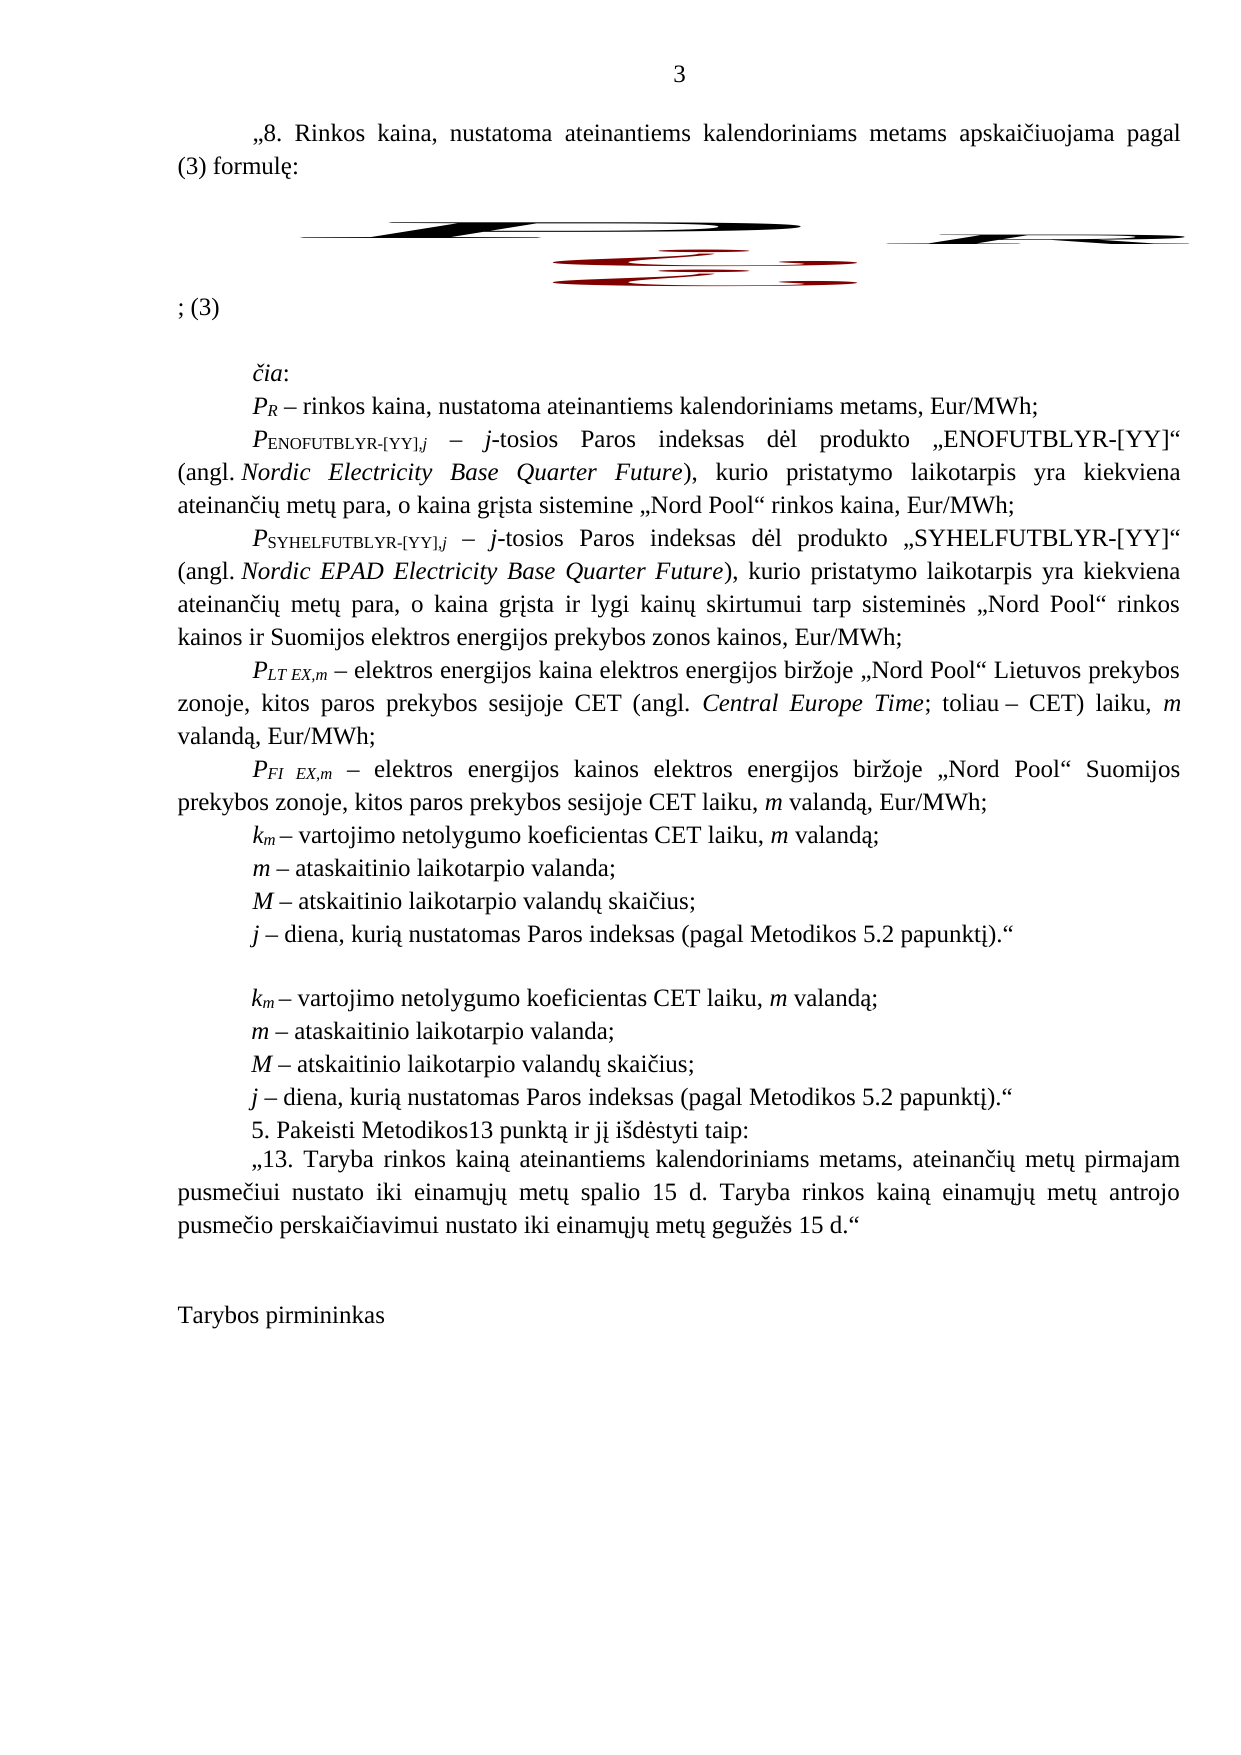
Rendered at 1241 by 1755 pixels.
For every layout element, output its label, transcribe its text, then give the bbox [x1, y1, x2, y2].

text m – ataskaitinio laikotarpio valanda; [177, 1016, 1181, 1045]
text m – ataskaitinio laikotarpio valanda; [177, 853, 1181, 882]
text j – diena, kurią nustatomas Paros indeksas (pagal Metodikos 5.2 papunktį).“ [177, 1082, 1181, 1111]
text PSYHELFUTBLYR-[YY],j – j-tosios Paros indeksas dėl produkto „SYHELFUTBLYR-[YY]“ (angl. Nordic EPAD Electricity Base Quarter Future), kurio pristatymo laikotarpis yra kiekviena ateinančių metų para, o kaina grįsta ir lygi kainų skirtumui tarp sisteminės „Nord Pool“ rinkos kainos ir Suomijos elektros energijos prekybos zonos kainos, Eur/MWh; [177, 523, 1181, 651]
text j – diena, kurią nustatomas Paros indeksas (pagal Metodikos 5.2 papunktį).“ [177, 919, 1181, 948]
text km – vartojimo netolygumo koeficientas CET laiku, m valandą; [177, 983, 1181, 1012]
text M – atskaitinio laikotarpio valandų skaičius; [177, 886, 1181, 915]
text PFI EX,m – elektros energijos kainos elektros energijos biržoje „Nord Pool“ Suomijos prekybos zonoje, kitos paros prekybos sesijoje CET laiku, m valandą, Eur/MWh; [177, 754, 1181, 816]
text „8. Rinkos kaina, nustatoma ateinantiems kalendoriniams metams apskaičiuojama pagal (3) formulę: [177, 118, 1181, 180]
text km – vartojimo netolygumo koeficientas CET laiku, m valandą; [177, 820, 1181, 849]
text PENOFUTBLYR-[YY],j – j-tosios Paros indeksas dėl produkto „ENOFUTBLYR-[YY]“ (angl. Nordic Electricity Base Quarter Future), kurio pristatymo laikotarpis yra kiekviena ateinančių metų para, o kaina grįsta sistemine „Nord Pool“ rinkos kaina, Eur/MWh; [177, 424, 1181, 519]
text PR – rinkos kaina, nustatoma ateinantiems kalendoriniams metams, Eur/MWh; [177, 391, 1181, 419]
text 5. Pakeisti Metodikos13 punktą ir jį išdėstyti taip: [177, 1115, 1181, 1144]
text Tarybos pirmininkas [177, 1300, 1181, 1329]
text M – atskaitinio laikotarpio valandų skaičius; [177, 1049, 1181, 1078]
text ; (3) [177, 217, 1181, 321]
text čia: [177, 358, 1181, 387]
text PLT EX,m – elektros energijos kaina elektros energijos biržoje „Nord Pool“ Lietuvos prekybos zonoje, kitos paros prekybos sesijoje CET (angl. Central Europe Time; toliau – CET) laiku, m valandą, Eur/MWh; [177, 655, 1181, 750]
text „13. Taryba rinkos kainą ateinantiems kalendoriniams metams, ateinančių metų pirmajam pusmečiui nustato iki einamųjų metų spalio 15 d. Taryba rinkos kainą einamųjų metų antrojo pusmečio perskaičiavimui nustato iki einamųjų metų gegužės 15 d.“ [177, 1144, 1181, 1238]
